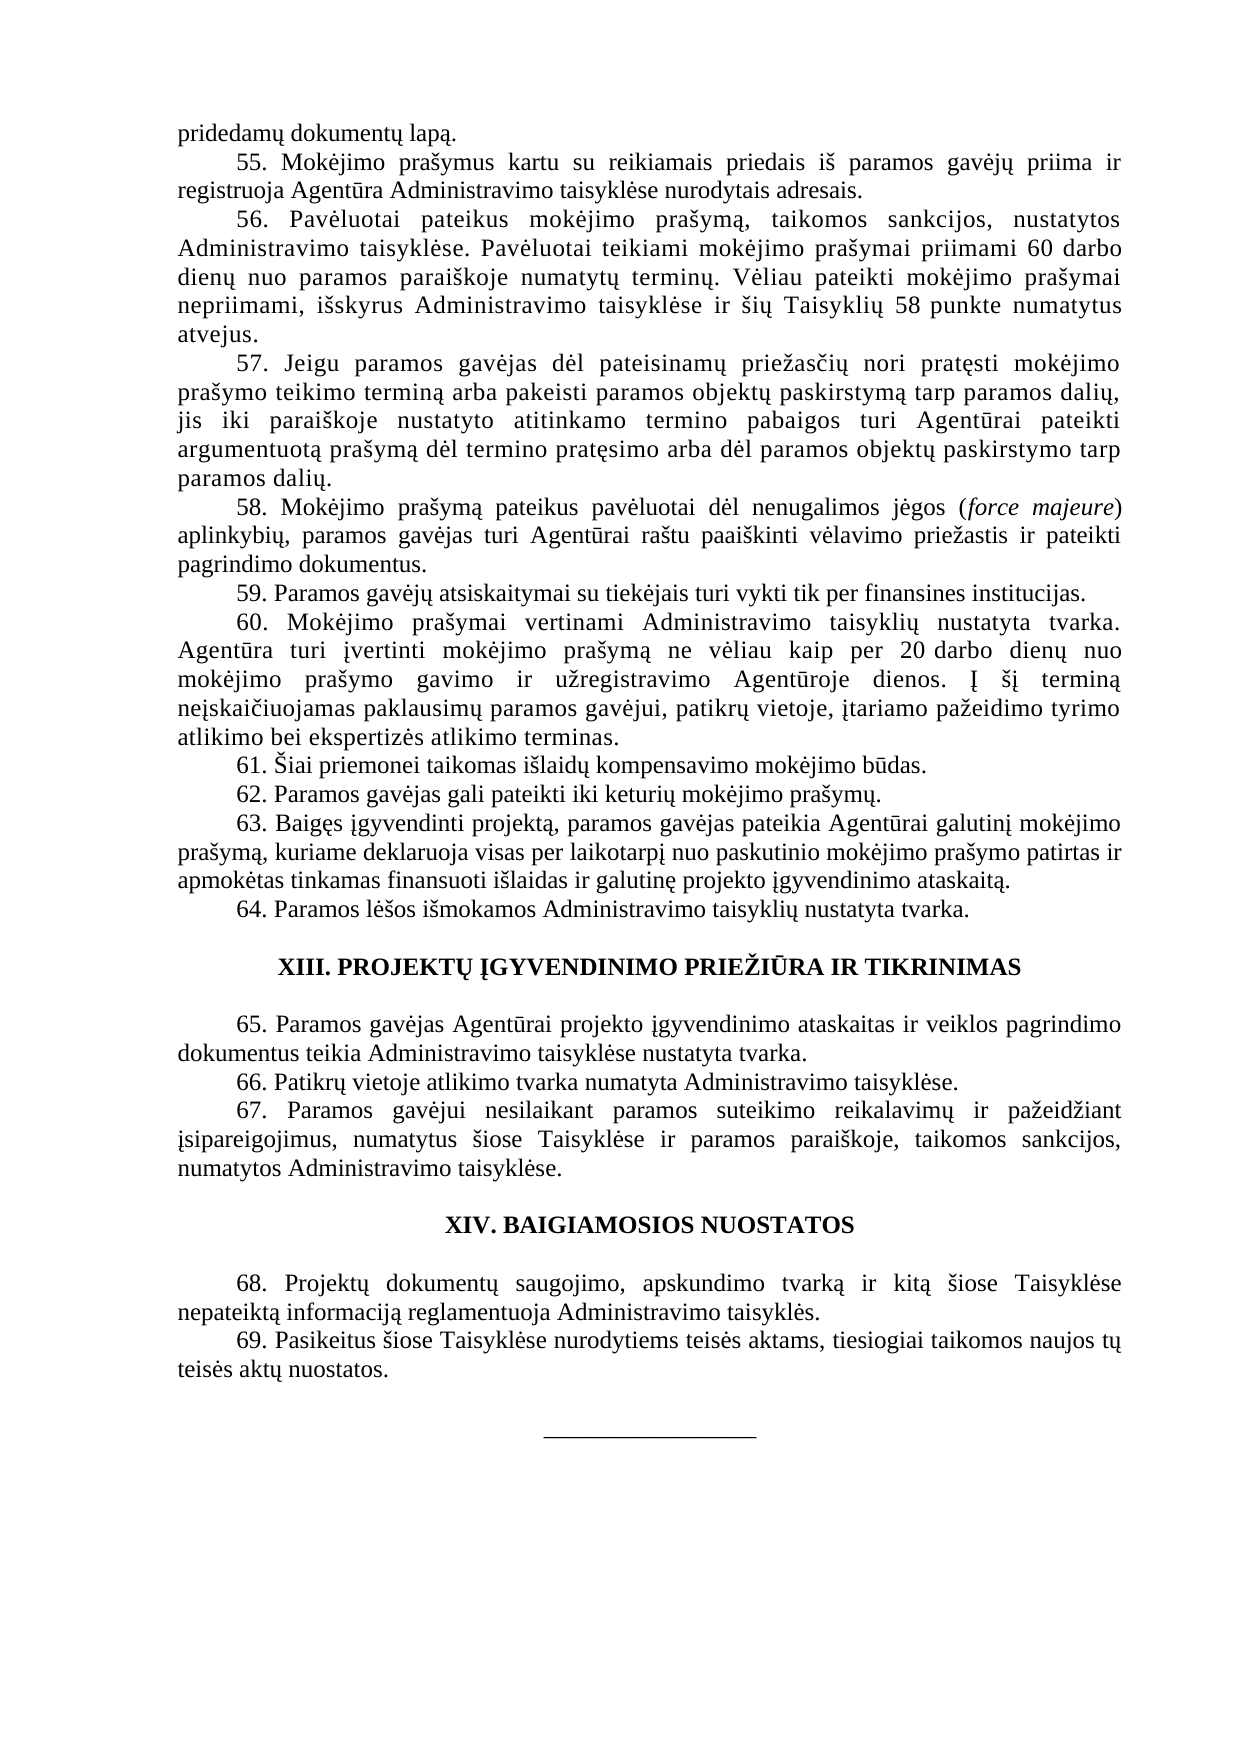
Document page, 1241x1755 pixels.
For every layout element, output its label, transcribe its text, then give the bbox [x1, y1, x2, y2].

text 63. Baigęs įgyvendinti projektą, paramos gavėjas pateikia Agentūrai galutinį mokėjimo prašymą, kuriame deklaruoja visas per laikotarpį nuo paskutinio mokėjimo prašymo patirtas ir apmokėtas tinkamas finansuoti išlaidas ir galutinę projekto įgyvendinimo ataskaitą. [177, 808, 1122, 894]
text 60. Mokėjimo prašymai vertinami Administravimo taisyklių nustatyta tvarka. Agentūra turi įvertinti mokėjimo prašymą ne vėliau kaip per 20 darbo dienų nuo mokėjimo prašymo gavimo ir užregistravimo Agentūroje dienos. Į šį terminą neįskaičiuojamas paklausimų paramos gavėjui, patikrų vietoje, įtariamo pažeidimo tyrimo atlikimo bei ekspertizės atlikimo terminas. [177, 607, 1122, 751]
text 64. Paramos lėšos išmokamos Administravimo taisyklių nustatyta tvarka. [177, 894, 1122, 923]
text 69. Pasikeitus šiose Taisyklėse nurodytiems teisės aktams, tiesiogiai taikomos naujos tų teisės aktų nuostatos. [177, 1326, 1122, 1383]
text 56. Pavėluotai pateikus mokėjimo prašymą, taikomos sankcijos, nustatytos Administravimo taisyklėse. Pavėluotai teikiami mokėjimo prašymai priimami 60 darbo dienų nuo paramos paraiškoje numatytų terminų. Vėliau pateikti mokėjimo prašymai nepriimami, išskyrus Administravimo taisyklėse ir šių Taisyklių 58 punkte numatytus atvejus. [177, 204, 1122, 348]
text 58. Mokėjimo prašymą pateikus pavėluotai dėl nenugalimos jėgos (force majeure) aplinkybių, paramos gavėjas turi Agentūrai raštu paaiškinti vėlavimo priežastis ir pateikti pagrindimo dokumentus. [177, 492, 1122, 578]
text _________________ [177, 1412, 1122, 1441]
text 66. Patikrų vietoje atlikimo tvarka numatyta Administravimo taisyklėse. [177, 1067, 1122, 1096]
text 62. Paramos gavėjas gali pateikti iki keturių mokėjimo prašymų. [177, 779, 1122, 808]
text 55. Mokėjimo prašymus kartu su reikiamais priedais iš paramos gavėjų priima ir registruoja Agentūra Administravimo taisyklėse nurodytais adresais. [177, 147, 1122, 204]
text 67. Paramos gavėjui nesilaikant paramos suteikimo reikalavimų ir pažeidžiant įsipareigojimus, numatytus šiose Taisyklėse ir paramos paraiškoje, taikomos sankcijos, numatytos Administravimo taisyklėse. [177, 1096, 1122, 1182]
text 61. Šiai priemonei taikomas išlaidų kompensavimo mokėjimo būdas. [177, 751, 1122, 779]
text XIV. BAIGIAMOSIOS NUOSTATOS [177, 1211, 1122, 1239]
text 68. Projektų dokumentų saugojimo, apskundimo tvarką ir kitą šiose Taisyklėse nepateiktą informaciją reglamentuoja Administravimo taisyklės. [177, 1268, 1122, 1326]
text 57. Jeigu paramos gavėjas dėl pateisinamų priežasčių nori pratęsti mokėjimo prašymo teikimo terminą arba pakeisti paramos objektų paskirstymą tarp paramos dalių, jis iki paraiškoje nustatyto atitinkamo termino pabaigos turi Agentūrai pateikti argumentuotą prašymą dėl termino pratęsimo arba dėl paramos objektų paskirstymo tarp paramos dalių. [177, 348, 1122, 492]
text 59. Paramos gavėjų atsiskaitymai su tiekėjais turi vykti tik per finansines institucijas. [177, 578, 1122, 607]
text 65. Paramos gavėjas Agentūrai projekto įgyvendinimo ataskaitas ir veiklos pagrindimo dokumentus teikia Administravimo taisyklėse nustatyta tvarka. [177, 1009, 1122, 1067]
text pridedamų dokumentų lapą. [177, 118, 1122, 147]
text XIII. PROJEKTŲ ĮGYVENDINIMO PRIEŽIŪRA IR TIKRINIMAS [177, 952, 1122, 981]
